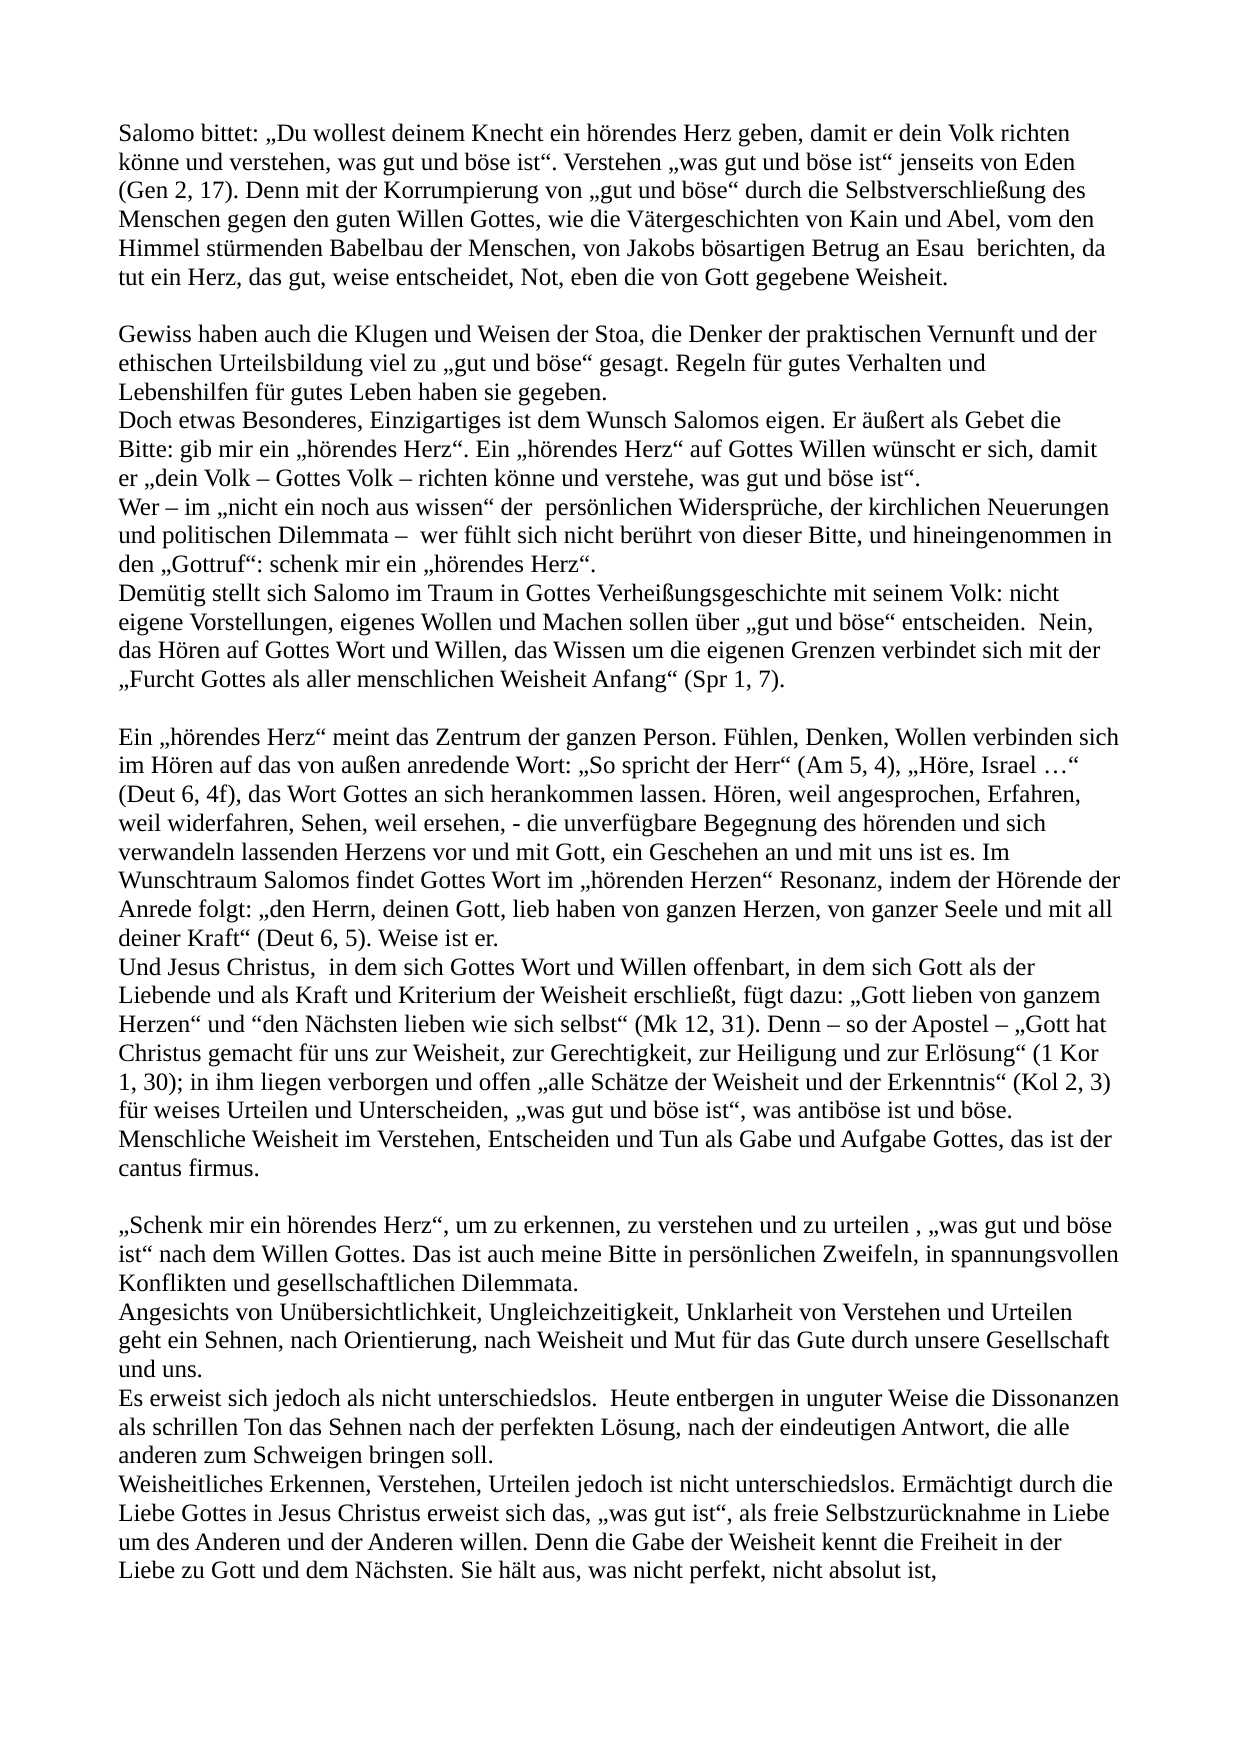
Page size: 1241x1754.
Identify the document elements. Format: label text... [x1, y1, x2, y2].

text Angesichts von Unübersichtlichkeit, Ungleichzeitigkeit, Unklarheit von Verstehen und Urteilen geht ein Sehnen, nach Orientierung, nach Weisheit und Mut für das Gute durch unsere Gesellschaft und uns. [118, 1297, 1122, 1383]
text Es erweist sich jedoch als nicht unterschiedslos. Heute entbergen in unguter Weise die Dissonanzen als schrillen Ton das Sehnen nach der perfekten Lösung, nach der eindeutigen Antwort, die alle anderen zum Schweigen bringen soll. [118, 1383, 1122, 1469]
text Gewiss haben auch die Klugen und Weisen der Stoa, die Denker der praktischen Vernunft und der ethischen Urteilsbildung viel zu „gut und böse“ gesagt. Regeln für gutes Verhalten und Lebenshilfen für gutes Leben haben sie gegeben. [118, 319, 1122, 406]
text „Schenk mir ein hörendes Herz“, um zu erkennen, zu verstehen und zu urteilen , „was gut und böse ist“ nach dem Willen Gottes. Das ist auch meine Bitte in persönlichen Zweifeln, in spannungsvollen Konflikten und gesellschaftlichen Dilemmata. [118, 1211, 1122, 1297]
text Doch etwas Besonderes, Einzigartiges ist dem Wunsch Salomos eigen. Er äußert als Gebet die Bitte: gib mir ein „hörendes Herz“. Ein „hörendes Herz“ auf Gottes Willen wünscht er sich, damit er „dein Volk – Gottes Volk – richten könne und verstehe, was gut und böse ist“. [118, 406, 1122, 492]
text Ein „hörendes Herz“ meint das Zentrum der ganzen Person. Fühlen, Denken, Wollen verbinden sich im Hören auf das von außen anredende Wort: „So spricht der Herr“ (Am 5, 4), „Höre, Israel …“ (Deut 6, 4f), das Wort Gottes an sich herankommen lassen. Hören, weil angesprochen, Erfahren, weil widerfahren, Sehen, weil ersehen, - die unverfügbare Begegnung des hörenden und sich verwandeln lassenden Herzens vor und mit Gott, ein Geschehen an und mit uns ist es. Im Wunschtraum Salomos findet Gottes Wort im „hörenden Herzen“ Resonanz, indem der Hörende der Anrede folgt: „den Herrn, deinen Gott, lieb haben von ganzen Herzen, von ganzer Seele und mit all deiner Kraft“ (Deut 6, 5). Weise ist er. [118, 722, 1122, 952]
text Und Jesus Christus, in dem sich Gottes Wort und Willen offenbart, in dem sich Gott als der Liebende und als Kraft und Kriterium der Weisheit erschließt, fügt dazu: „Gott lieben von ganzem Herzen“ und “den Nächsten lieben wie sich selbst“ (Mk 12, 31). Denn – so der Apostel – „Gott hat Christus gemacht für uns zur Weisheit, zur Gerechtigkeit, zur Heiligung und zur Erlösung“ (1 Kor 1, 30); in ihm liegen verborgen und offen „alle Schätze der Weisheit und der Erkenntnis“ (Kol 2, 3) für weises Urteilen und Unterscheiden, „was gut und böse ist“, was antiböse ist und böse. [118, 952, 1122, 1124]
text Salomo bittet: „Du wollest deinem Knecht ein hörendes Herz geben, damit er dein Volk richten könne und verstehen, was gut und böse ist“. Verstehen „was gut und böse ist“ jenseits von Eden (Gen 2, 17). Denn mit der Korrumpierung von „gut und böse“ durch die Selbstverschließung des Menschen gegen den guten Willen Gottes, wie die Vätergeschichten von Kain und Abel, vom den Himmel stürmenden Babelbau der Menschen, von Jakobs bösartigen Betrug an Esau berichten, da tut ein Herz, das gut, weise entscheidet, Not, eben die von Gott gegebene Weisheit. [118, 118, 1122, 291]
text Demütig stellt sich Salomo im Traum in Gottes Verheißungsgeschichte mit seinem Volk: nicht eigene Vorstellungen, eigenes Wollen und Machen sollen über „gut und böse“ entscheiden. Nein, das Hören auf Gottes Wort und Willen, das Wissen um die eigenen Grenzen verbindet sich mit der „Furcht Gottes als aller menschlichen Weisheit Anfang“ (Spr 1, 7). [118, 578, 1122, 693]
text Weisheitliches Erkennen, Verstehen, Urteilen jedoch ist nicht unterschiedslos. Ermächtigt durch die Liebe Gottes in Jesus Christus erweist sich das, „was gut ist“, als freie Selbstzurücknahme in Liebe um des Anderen und der Anderen willen. Denn die Gabe der Weisheit kennt die Freiheit in der Liebe zu Gott und dem Nächsten. Sie hält aus, was nicht perfekt, nicht absolut ist, [118, 1469, 1122, 1584]
text Menschliche Weisheit im Verstehen, Entscheiden und Tun als Gabe und Aufgabe Gottes, das ist der cantus firmus. [118, 1124, 1122, 1182]
text Wer – im „nicht ein noch aus wissen“ der persönlichen Widersprüche, der kirchlichen Neuerungen und politischen Dilemmata – wer fühlt sich nicht berührt von dieser Bitte, und hineingenommen in den „Gottruf“: schenk mir ein „hörendes Herz“. [118, 492, 1122, 578]
